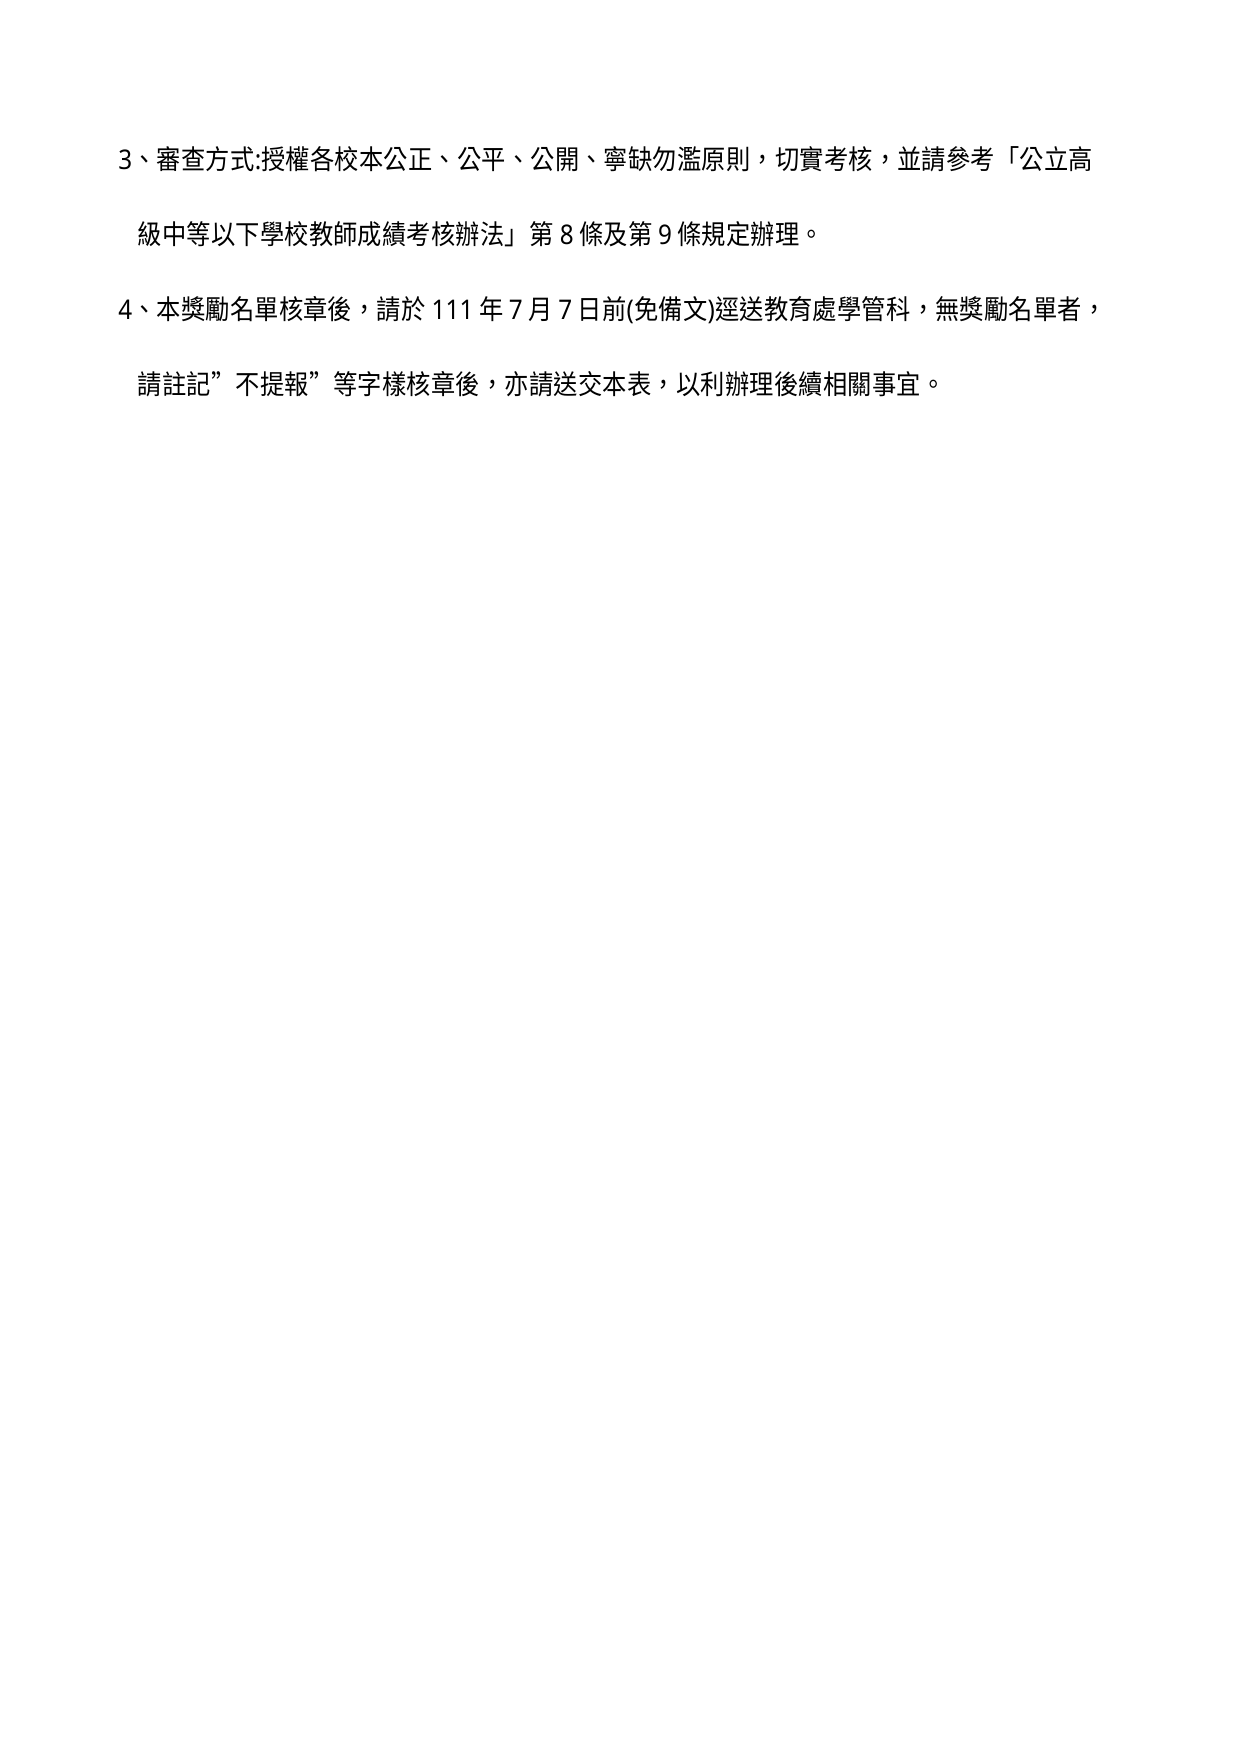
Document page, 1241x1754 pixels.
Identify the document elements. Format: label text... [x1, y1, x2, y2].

list 4、本獎勵名單核章後，請於111年7月7日前(免備文)逕送教育處學管科，無獎勵名單者， 請註記”不提報”等字樣核章後，亦請送交本表，以利辦理後續相關事宜。 [118, 270, 1122, 420]
list 3、審查方式:授權各校本公正、公平、公開、寧缺勿濫原則，切實考核，並請參考「公立高 級中等以下學校教師成績考核辦法」第8條及第9條規定辦理。 [118, 120, 1122, 270]
